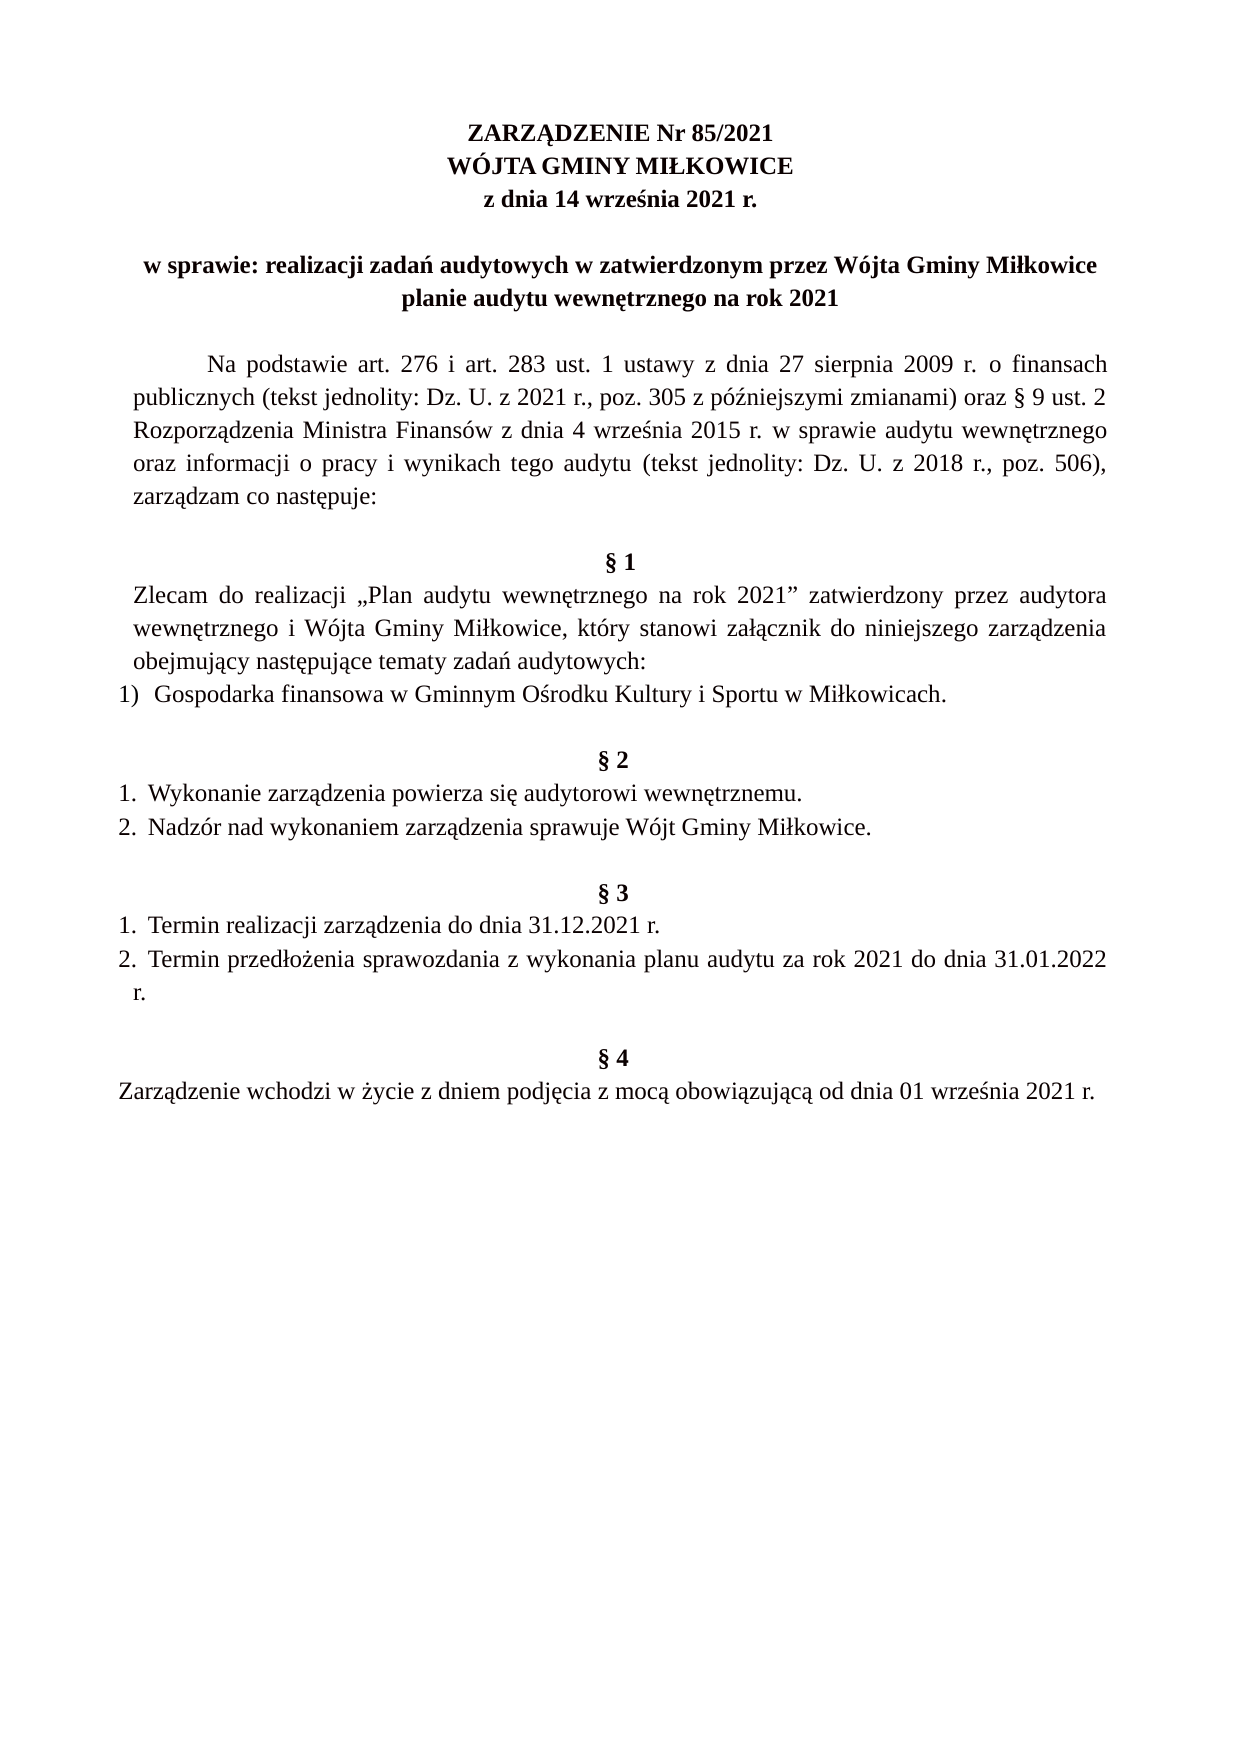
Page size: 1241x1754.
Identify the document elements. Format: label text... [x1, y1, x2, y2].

text ZARZĄDZENIE Nr 85/2021 [133, 118, 1107, 147]
text Zlecam do realizacji „Plan audytu wewnętrznego na rok 2021” zatwierdzony przez audytora wewnętrznego i Wójta Gminy Miłkowice, który stanowi załącznik do niniejszego zarządzenia obejmujący następujące tematy zadań audytowych: [133, 580, 1107, 675]
text Na podstawie art. 276 i art. 283 ust. 1 ustawy z dnia 27 sierpnia 2009 r. o finansach publicznych (tekst jednolity: Dz. U. z 2021 r., poz. 305 z późniejszymi zmianami) oraz § 9 ust. 2 Rozporządzenia Ministra Finansów z dnia 4 września 2015 r. w sprawie audytu wewnętrznego oraz informacji o pracy i wynikach tego audytu (tekst jednolity: Dz. U. z 2018 r., poz. 506), zarządzam co następuje: [133, 349, 1107, 510]
list Gospodarka finansowa w Gminnym Ośrodku Kultury i Sportu w Miłkowicach. [118, 679, 1107, 708]
text § 4 [118, 1043, 1107, 1071]
text w sprawie: realizacji zadań audytowych w zatwierdzonym przez Wójta Gminy Miłkowice planie audytu wewnętrznego na rok 2021 [133, 250, 1107, 312]
text z dnia 14 września 2021 r. [133, 184, 1107, 213]
list Termin przedłożenia sprawozdania z wykonania planu audytu za rok 2021 do dnia 31.01.2022 r. [118, 944, 1107, 1005]
list Wykonanie zarządzenia powierza się audytorowi wewnętrznemu. [118, 778, 1107, 807]
text Zarządzenie wchodzi w życie z dniem podjęcia z mocą obowiązującą od dnia 01 września 2021 r. [118, 1076, 1107, 1104]
text § 2 [118, 746, 1107, 774]
text § 3 [118, 878, 1107, 906]
text WÓJTA GMINY MIŁKOWICE [133, 151, 1107, 180]
list Termin realizacji zarządzenia do dnia 31.12.2021 r. [118, 911, 1107, 939]
list Nadzór nad wykonaniem zarządzenia sprawuje Wójt Gminy Miłkowice. [118, 812, 1107, 840]
text § 1 [133, 547, 1107, 576]
